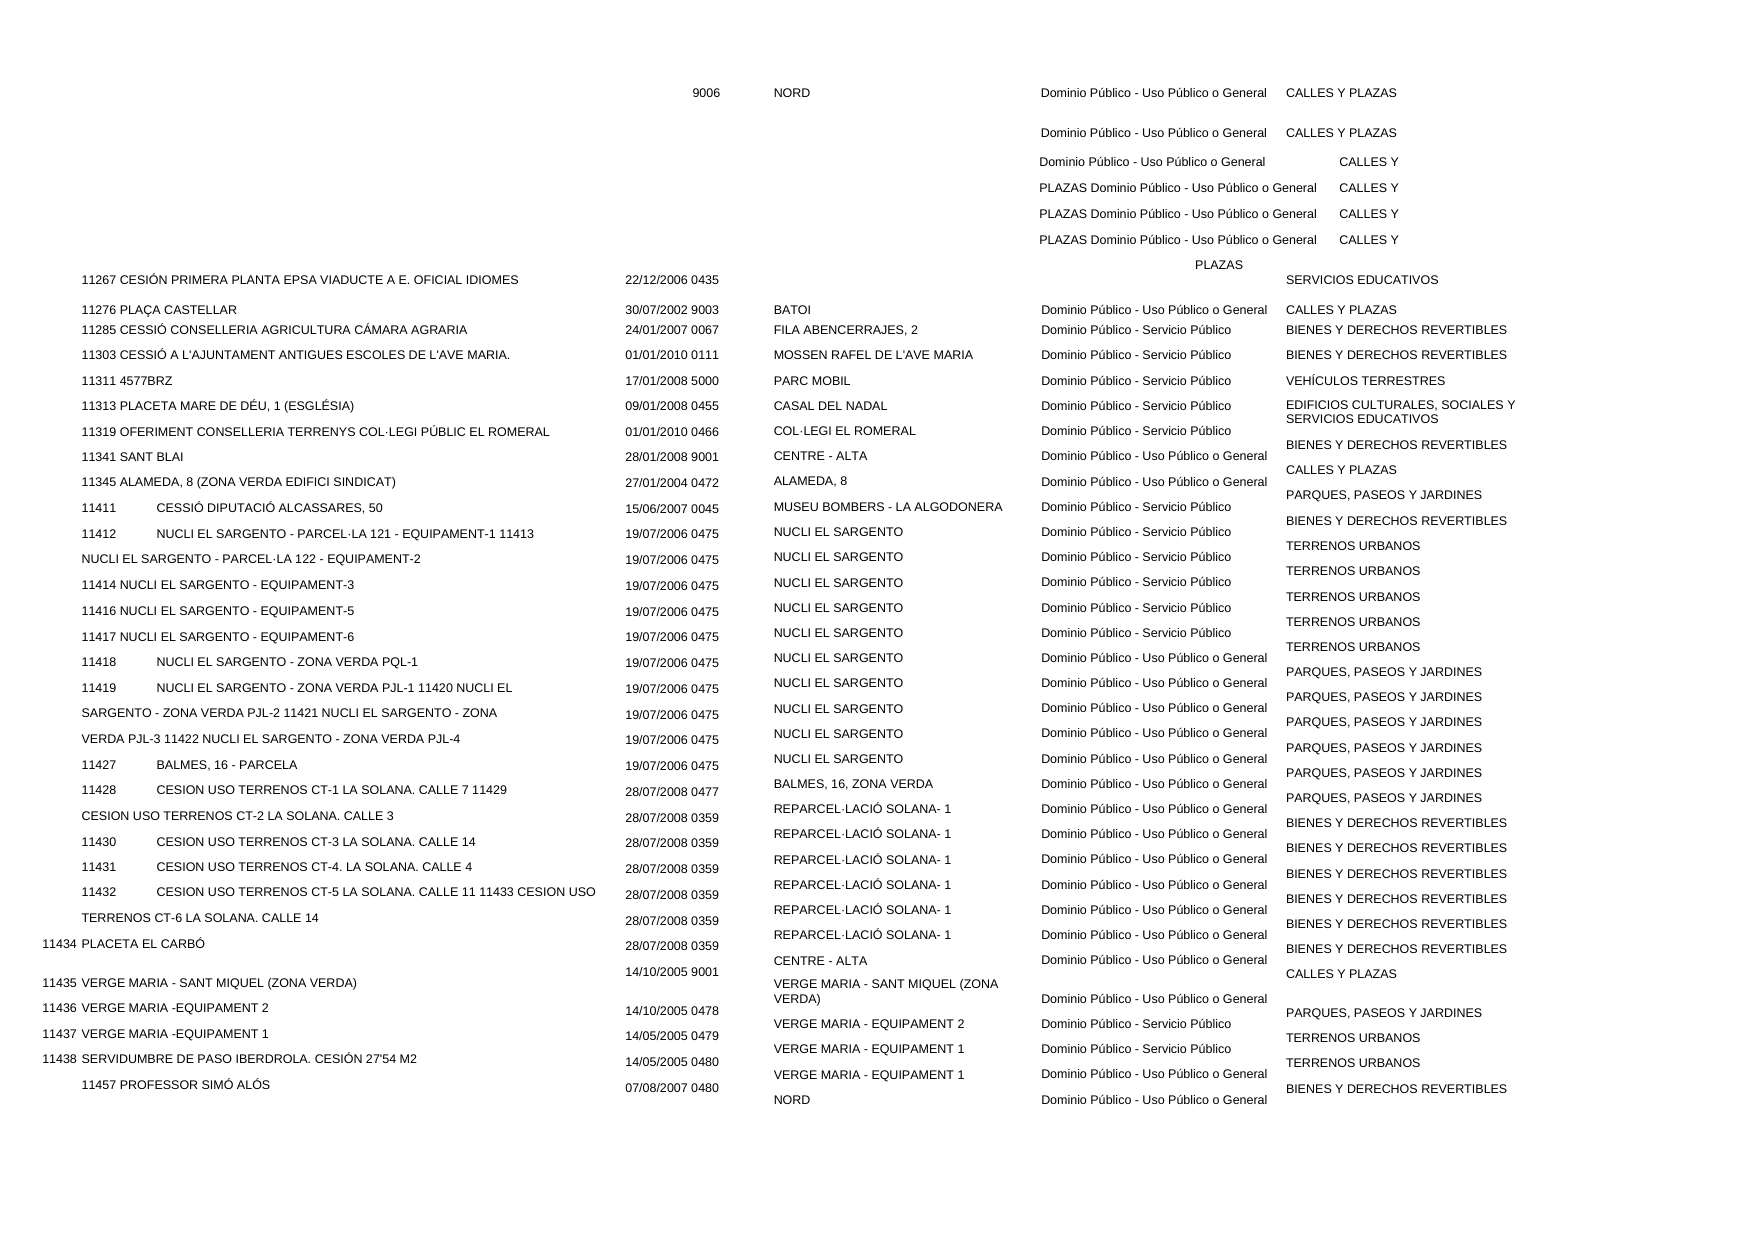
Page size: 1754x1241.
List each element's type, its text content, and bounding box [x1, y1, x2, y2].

table_cell BIENES Y DERECHOS REVERTIBLES [1286, 323, 1562, 348]
table_header BATOI [774, 303, 1041, 323]
table_cell Dominio Público - Servicio Público Dominio Público - Servicio Público Dominio Público - Uso Público o General Dominio Público - Uso Público o General Dominio Público - Servicio Público Dominio Público - Servicio Público Dominio Público - Servicio Público Dominio Público - Servicio Público Dominio Público - Servicio Público Dominio Público - Servicio Público Dominio Público - Uso Público o General Dominio Público - Uso Público o General Dominio Público - Uso Público o General Dominio Público - Uso Público o General Dominio Público - Uso Público o General Dominio Público - Uso Público o General Dominio Público - Uso Público o General Dominio Público - Uso Público o General Dominio Público - Uso Público o General Dominio Público - Uso Público o General Dominio Público - Uso Público o General Dominio Público - Uso Público o General Dominio Público - Uso Público o General Dominio Público - Uso Público o General Dominio Público - Servicio Público Dominio Público - Servicio Público Dominio Público - Uso Público o General Dominio Público - Uso Público o General [1041, 399, 1286, 1113]
table_header CALLES Y PLAZAS [1286, 303, 1562, 323]
table_cell EDIFICIOS CULTURALES, SOCIALES Y SERVICIOS EDUCATIVOS BIENES Y DERECHOS REVERTIBLES CALLES Y PLAZAS PARQUES, PASEOS Y JARDINES BIENES Y DERECHOS REVERTIBLES TERRENOS URBANOS TERRENOS URBANOS TERRENOS URBANOS TERRENOS URBANOS TERRENOS URBANOS PARQUES, PASEOS Y JARDINES PARQUES, PASEOS Y JARDINES PARQUES, PASEOS Y JARDINES PARQUES, PASEOS Y JARDINES PARQUES, PASEOS Y JARDINES PARQUES, PASEOS Y JARDINES BIENES Y DERECHOS REVERTIBLES BIENES Y DERECHOS REVERTIBLES BIENES Y DERECHOS REVERTIBLES BIENES Y DERECHOS REVERTIBLES BIENES Y DERECHOS REVERTIBLES BIENES Y DERECHOS REVERTIBLES CALLES Y PLAZAS PARQUES, PASEOS Y JARDINES TERRENOS URBANOS TERRENOS URBANOS BIENES Y DERECHOS REVERTIBLES [1286, 399, 1562, 1113]
table_cell Dominio Público - Servicio Público [1041, 373, 1286, 398]
table_cell VEHÍCULOS TERRESTRES [1286, 373, 1562, 398]
table_cell 09/01/2008 0455 01/01/2010 0466 28/01/2008 9001 27/01/2004 0472 15/06/2007 0045 19/07/2006 0475 19/07/2006 0475 19/07/2006 0475 19/07/2006 0475 19/07/2006 0475 19/07/2006 0475 19/07/2006 0475 19/07/2006 0475 19/07/2006 0475 19/07/2006 0475 28/07/2008 0477 28/07/2008 0359 28/07/2008 0359 28/07/2008 0359 28/07/2008 0359 28/07/2008 0359 28/07/2008 0359 14/10/2005 9001 14/10/2005 0478 14/05/2005 0479 14/05/2005 0480 07/08/2007 0480 [625, 399, 773, 1113]
table_cell 11313 PLACETA MARE DE DÉU, 1 (ESGLÉSIA) 11319 OFERIMENT CONSELLERIA TERRENYS COL·LEGI PÚBLIC EL ROMERAL 11341 SANT BLAI 11345 ALAMEDA, 8 (ZONA VERDA EDIFICI SINDICAT) CESSIÓ DIPUTACIÓ ALCASSARES, 50 NUCLI EL SARGENTO - PARCEL·LA 121 - EQUIPAMENT-1 11413 NUCLI EL SARGENTO - PARCEL·LA 122 - EQUIPAMENT-2 11414 NUCLI EL SARGENTO - EQUIPAMENT-3 11416 NUCLI EL SARGENTO - EQUIPAMENT-5 11417 NUCLI EL SARGENTO - EQUIPAMENT-6 NUCLI EL SARGENTO - ZONA VERDA PQL-1 NUCLI EL SARGENTO - ZONA VERDA PJL-1 11420 NUCLI EL SARGENTO - ZONA VERDA PJL-2 11421 NUCLI EL SARGENTO - ZONA VERDA PJL-3 11422 NUCLI EL SARGENTO - ZONA VERDA PJL-4 BALMES, 16 - PARCELA CESION USO TERRENOS CT-1 LA SOLANA. CALLE 7 11429 CESION USO TERRENOS CT-2 LA SOLANA. CALLE 3 CESION USO TERRENOS CT-3 LA SOLANA. CALLE 14 CESION USO TERRENOS CT-4. LA SOLANA. CALLE 4 CESION USO TERRENOS CT-5 LA SOLANA. CALLE 11 11433 CESION USO TERRENOS CT-6 LA SOLANA. CALLE 14 PLACETA EL CARBÓ VERGE MARIA - SANT MIQUEL (ZONA VERDA) VERGE MARIA -EQUIPAMENT 2 VERGE MARIA -EQUIPAMENT 1 SERVIDUMBRE DE PASO IBERDROLA. CESIÓN 27'54 M2 11457 PROFESSOR SIMÓ ALÓS PROFESSOR SIMÓ ALÓS -ZONA VERDA SERVIDUMBRE DE PASO IBERDROLA. CESIÓN 16.38 M2 DON SIMÓN 11472 COL·LEGI MIGUEL HERNANDEZ -AULES VERDES11473 SANTA LLÚCIA, 13 , POSTERIOR -PARCEL·LA 32 RIU [81, 399, 625, 1113]
table_cell MOSSEN RAFEL DE L'AVE MARIA [774, 348, 1041, 373]
table_cell 11285 CESSIÓ CONSELLERIA AGRICULTURA CÁMARA AGRARIA [81, 323, 625, 348]
table_cell PARC MOBIL [774, 373, 1041, 398]
table_cell 11303 CESSIÓ A L'AJUNTAMENT ANTIGUES ESCOLES DE L'AVE MARIA. [81, 348, 625, 373]
table_header Dominio Público - Uso Público o General [1041, 303, 1286, 323]
table_cell 01/01/2010 0111 [625, 348, 773, 373]
table_cell 11267 CESIÓN PRIMERA PLANTA EPSA VIADUCTE A E. OFICIAL IDIOMES [81, 273, 622, 288]
table_cell CASAL DEL NADAL COL·LEGI EL ROMERAL CENTRE - ALTA ALAMEDA, 8 MUSEU BOMBERS - LA ALGODONERA NUCLI EL SARGENTO NUCLI EL SARGENTO NUCLI EL SARGENTO NUCLI EL SARGENTO NUCLI EL SARGENTO NUCLI EL SARGENTO NUCLI EL SARGENTO NUCLI EL SARGENTO NUCLI EL SARGENTO NUCLI EL SARGENTO BALMES, 16, ZONA VERDA REPARCEL·LACIÓ SOLANA- 1 REPARCEL·LACIÓ SOLANA- 1 REPARCEL·LACIÓ SOLANA- 1 REPARCEL·LACIÓ SOLANA- 1 REPARCEL·LACIÓ SOLANA- 1 REPARCEL·LACIÓ SOLANA- 1 CENTRE - ALTA VERGE MARIA - SANT MIQUEL (ZONA VERDA) VERGE MARIA - EQUIPAMENT 2 VERGE MARIA - EQUIPAMENT 1 VERGE MARIA - EQUIPAMENT 1 NORD [774, 399, 1041, 1113]
table_cell Dominio Público - Servicio Público [1041, 323, 1286, 348]
table_cell SERVICIOS EDUCATIVOS [1286, 273, 1571, 288]
table_header 30/07/2002 9003 [625, 303, 773, 323]
table_cell BIENES Y DERECHOS REVERTIBLES [1286, 348, 1562, 373]
table_cell 17/01/2008 5000 [625, 373, 773, 398]
table_cell Dominio Público - Servicio Público [1041, 348, 1286, 373]
table_header 11276 PLAÇA CASTELLAR [81, 303, 625, 323]
table_cell 24/01/2007 0067 [625, 323, 773, 348]
table_cell 22/12/2006 0435 [622, 273, 773, 288]
table_cell FILA ABENCERRAJES, 2 [774, 323, 1041, 348]
table_cell 11311 4577BRZ [81, 373, 625, 398]
